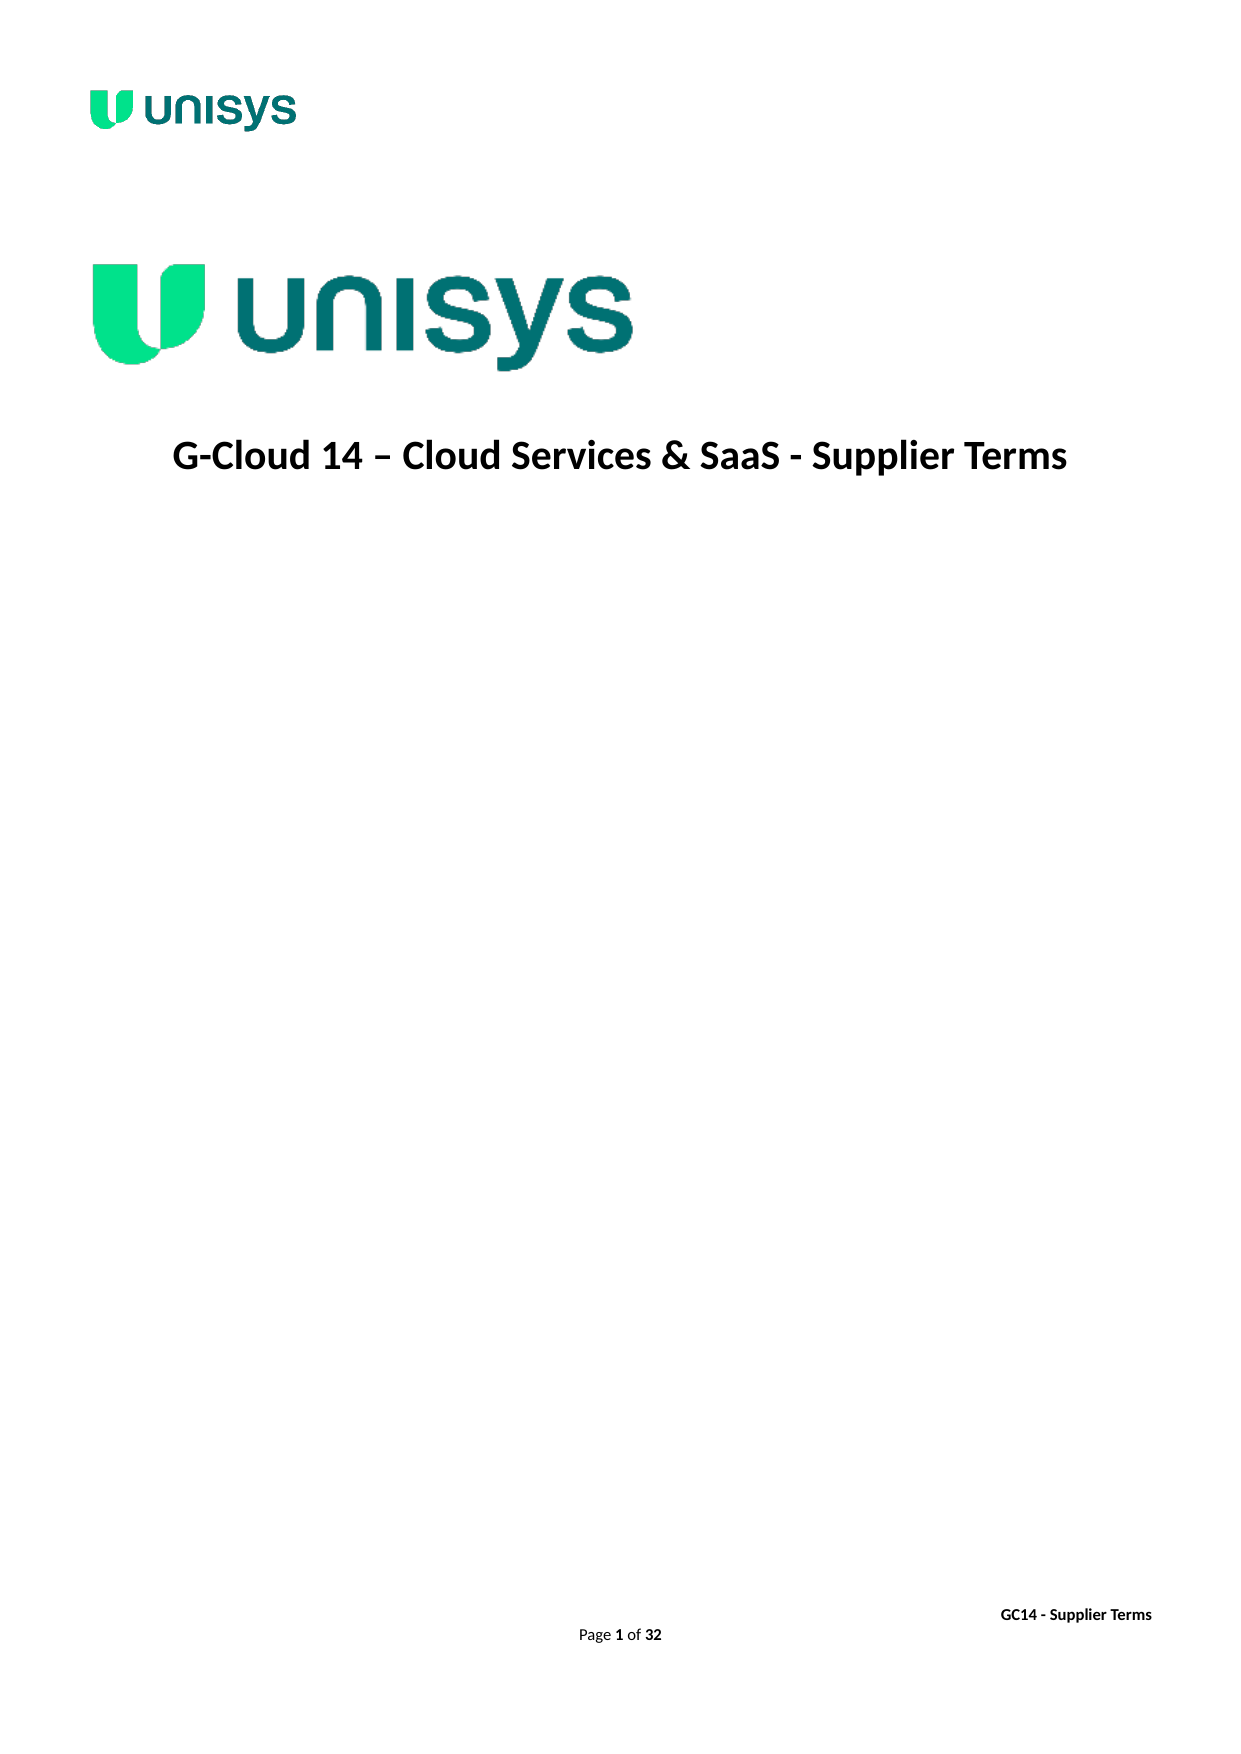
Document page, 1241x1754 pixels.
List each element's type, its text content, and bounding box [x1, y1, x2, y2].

text G-Cloud 14 – Cloud Services & SaaS - Supplier Terms [89, 429, 1152, 480]
